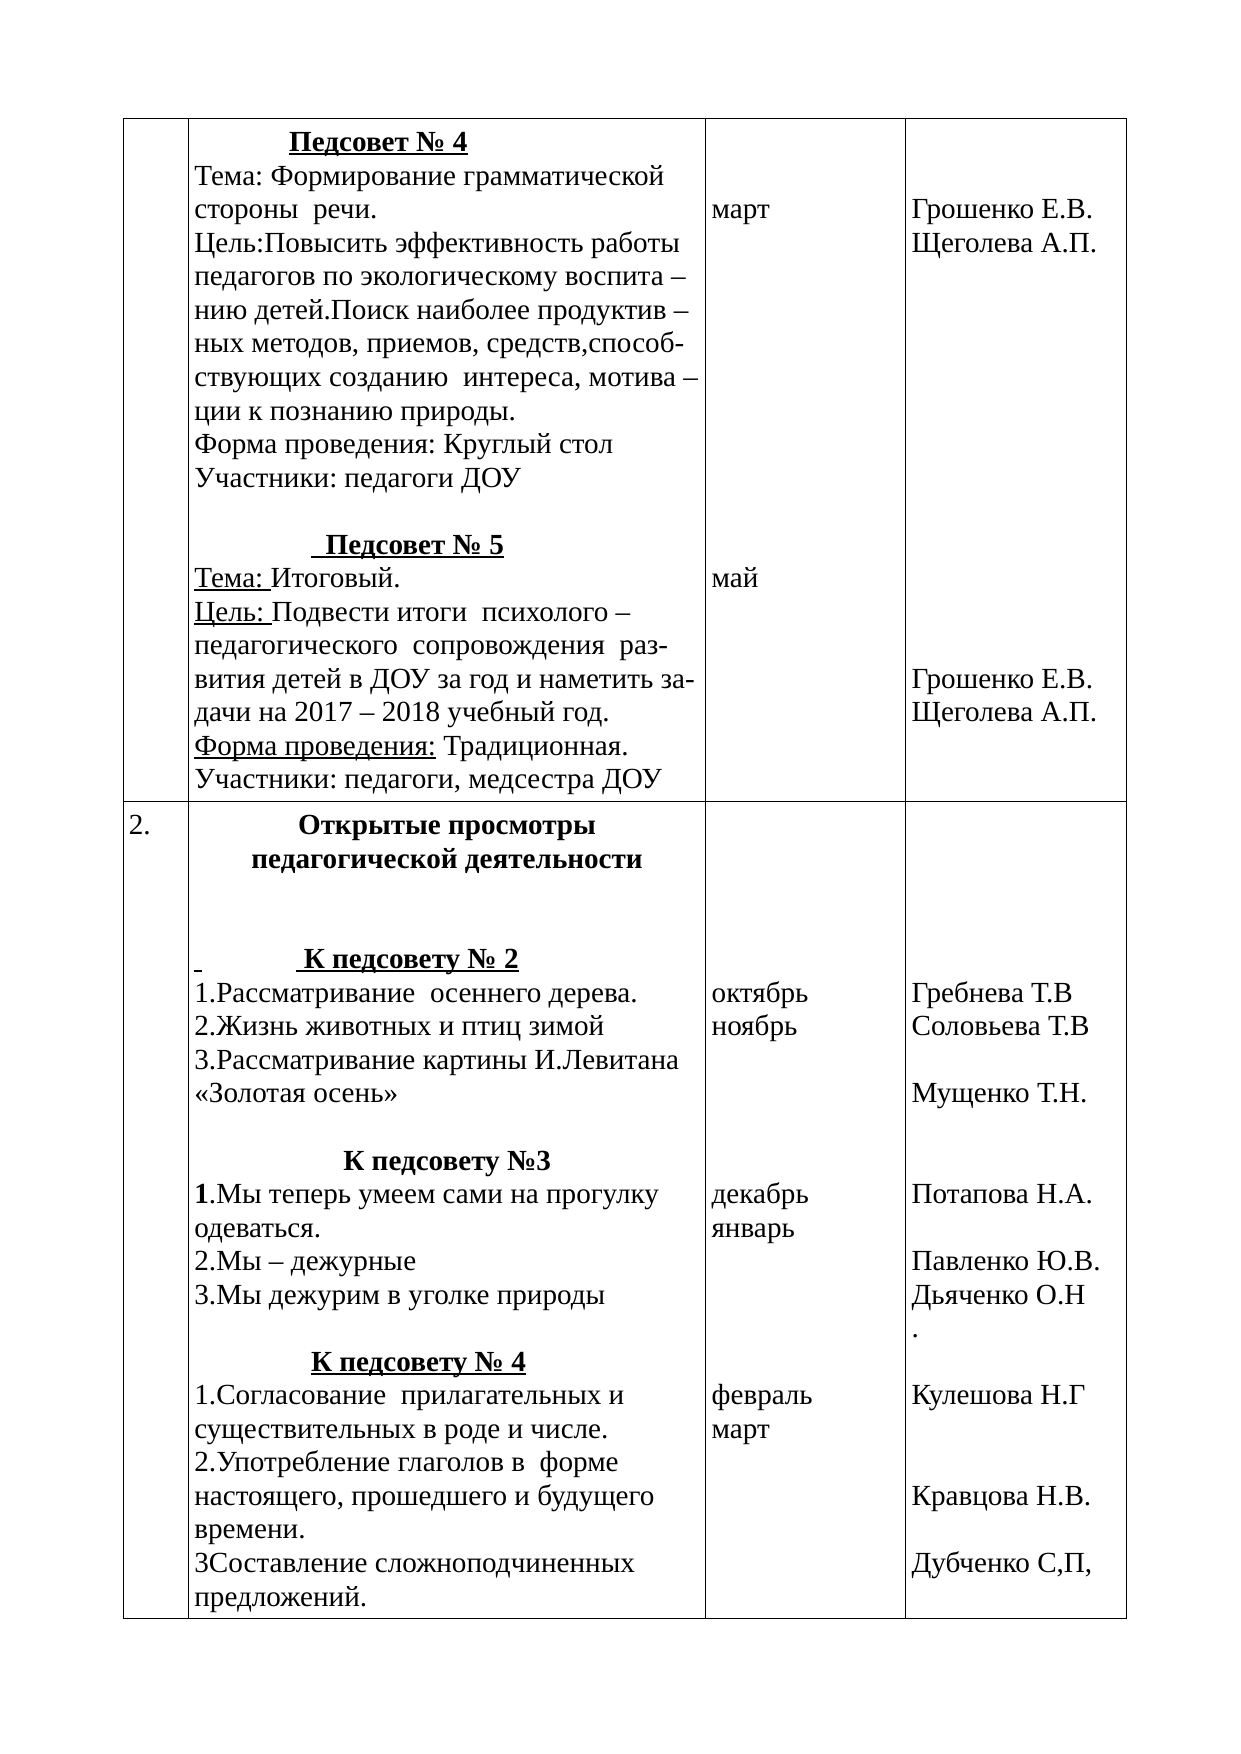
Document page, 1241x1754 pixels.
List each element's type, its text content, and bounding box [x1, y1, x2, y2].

table_cell Открытые просмотры педагогической деятельности К педсовету № 2 1.Рассматривание осеннего дерева. 2.Жизнь животных и птиц зимой 3.Рассматривание картины И.Левитана «Золотая осень» К педсовету №3 1.Мы теперь умеем сами на прогулку одеваться. 2.Мы – дежурные 3.Мы дежурим в уголке природы К педсовету № 4 1.Согласование прилагательных и существительных в роде и числе. 2.Употребление глаголов в форме настоящего, прошедшего и будущего времени. 3Составление сложноподчиненных предложений. [189, 802, 705, 1618]
table_cell Грошенко Е.В. Щеголева А.П. Грошенко Е.В. Щеголева А.П. [906, 119, 1126, 801]
table_cell 2. [124, 802, 188, 1618]
table_cell Педсовет № 4 Тема: Формирование грамматической стороны речи. Цель:Повысить эффективность работы педагогов по экологическому воспита – нию детей.Поиск наиболее продуктив – ных методов, приемов, средств,способ- ствующих созданию интереса, мотива –ции к познанию природы. Форма проведения: Круглый стол Участники: педагоги ДОУ Педсовет № 5 Тема: Итоговый. Цель: Подвести итоги психолого – педагогического сопровождения раз- вития детей в ДОУ за год и наметить за- дачи на 2017 – 2018 учебный год. Форма проведения: Традиционная. Участники: педагоги, медсестра ДОУ [189, 119, 705, 801]
table_cell [124, 119, 188, 801]
table_cell Гребнева Т.В Соловьева Т.В Мущенко Т.Н. Потапова Н.А. Павленко Ю.В. Дьяченко О.Н . Кулешова Н.Г Кравцова Н.В. Дубченко С,П, [906, 802, 1126, 1618]
table_cell март май [706, 119, 905, 801]
table_cell октябрь ноябрь декабрь январь февраль март [706, 802, 905, 1618]
